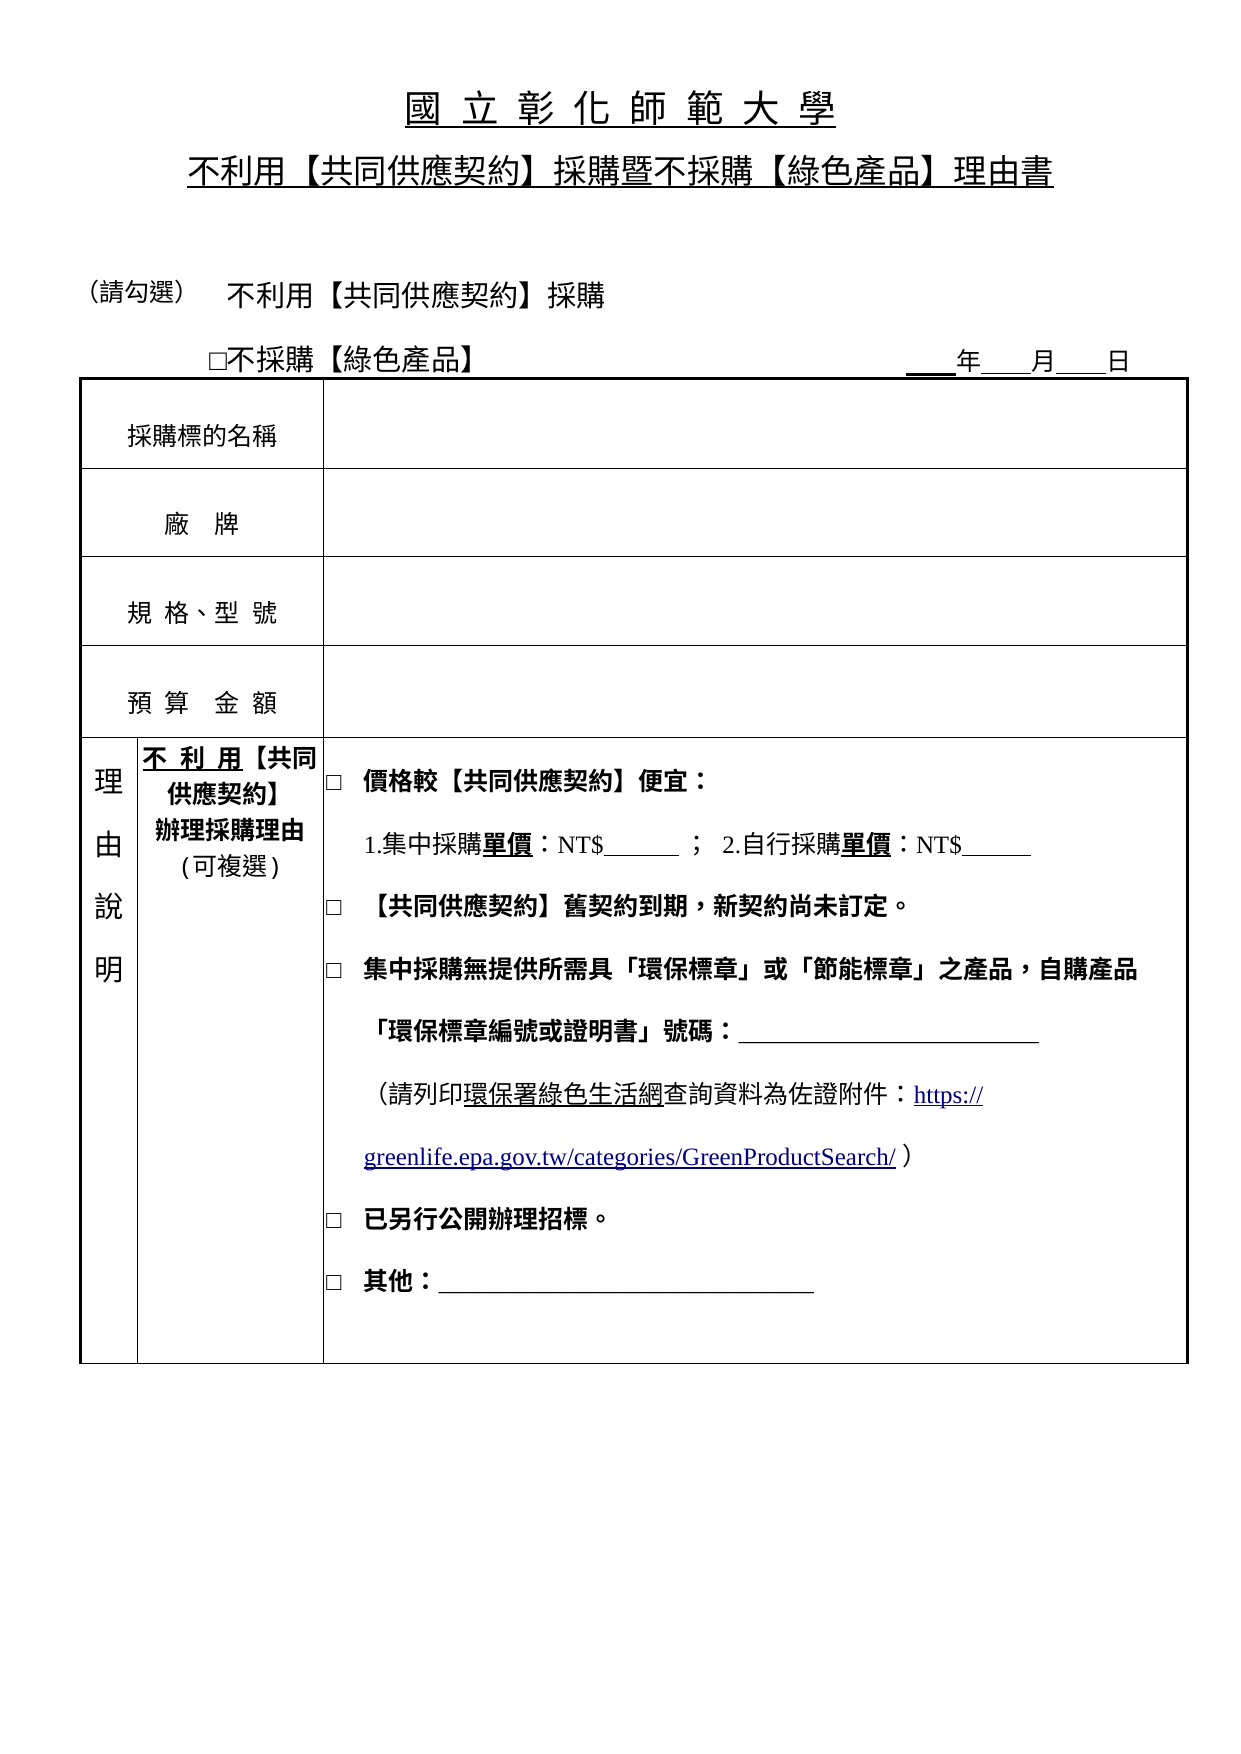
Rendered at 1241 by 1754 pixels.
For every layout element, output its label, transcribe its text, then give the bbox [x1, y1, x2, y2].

table_header 採購標的名稱 [82, 380, 323, 468]
text （請勾選） [74, 272, 213, 308]
table_cell 不 利 用【共同供應契約】 辦理採購理由 (可複選) [138, 738, 323, 1363]
table_cell [324, 557, 1186, 645]
table_cell 廠 牌 [82, 469, 323, 556]
table_cell 理 由 說 明 [82, 738, 137, 1363]
text 不利用【共同供應契約】採購暨不採購【綠色產品】理由書 [59, 127, 1181, 189]
table_cell [324, 646, 1186, 737]
table_cell 價格較【共同供應契約】便宜： 1.集中採購單價：NT$ ； 2.自行採購單價：NT$ 【共同供應契約】舊契約到期，新契約尚未訂定。 集中採購無提供所需具「環保標章」或「節能標章」之產品，自購產品「環保標章編號或證明書」號碼：________________________ （請列印環保署綠色生活網查詢資料為佐證附件：https://greenlife.epa.gov.tw/categories/GreenProductSearch/ ） 已另行公開辦理招標。 其他：______________________________ [324, 738, 1186, 1363]
table_cell 規 格、型 號 [82, 557, 323, 645]
text □不利用【共同供應契約】採購 [59, 252, 1181, 321]
table_header [324, 380, 1186, 468]
table_cell [324, 469, 1186, 556]
text □不採購【綠色產品】 年 月 日 [209, 314, 1181, 377]
text 國 立 彰 化 師 範 大 學 [59, 64, 1181, 127]
table_cell 預 算 金 額 [82, 646, 323, 737]
